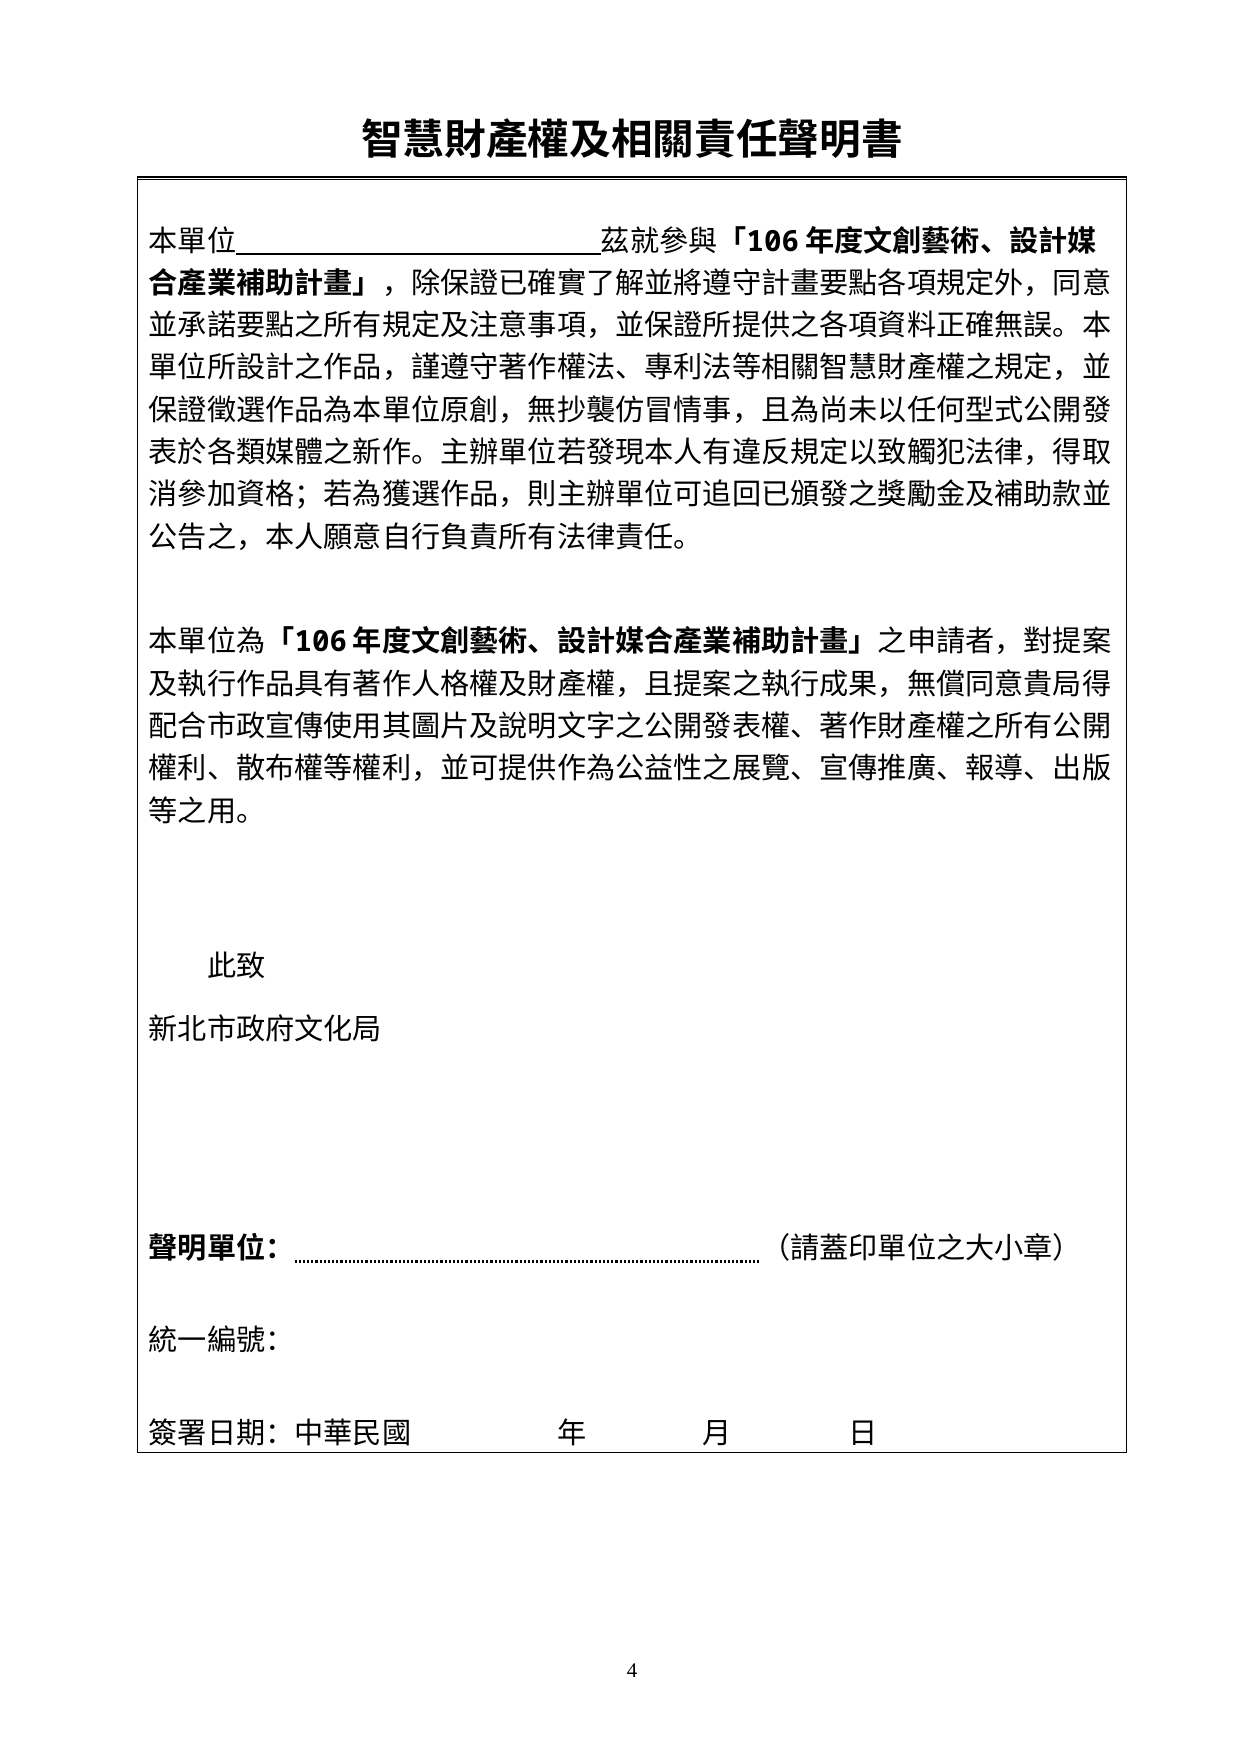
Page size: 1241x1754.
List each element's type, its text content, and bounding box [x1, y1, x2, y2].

table_header 本單位 茲就參與「106年度文創藝術、設計媒合產業補助計畫」，除保證已確實了解並將遵守計畫要點各項規定外，同意並承諾要點之所有規定及注意事項，並保證所提供之各項資料正確無誤。本單位所設計之作品，謹遵守著作權法、專利法等相關智慧財產權之規定，並保證徵選作品為本單位原創，無抄襲仿冒情事，且為尚未以任何型式公開發表於各類媒體之新作。主辦單位若發現本人有違反規定以致觸犯法律，得取消參加資格；若為獲選作品，則主辦單位可追回已頒發之獎勵金及補助款並公告之，本人願意自行負責所有法律責任。 本單位為「106年度文創藝術、設計媒合產業補助計畫」之申請者，對提案及執行作品具有著作人格權及財產權，且提案之執行成果，無償同意貴局得配合市政宣傳使用其圖片及說明文字之公開發表權、著作財產權之所有公開權利、散布權等權利，並可提供作為公益性之展覽、宣傳推廣、報導、出版等之用。 此致 新北市政府文化局 聲明單位： （請蓋印單位之大小章） 統一編號： 簽署日期：中華民國 年 月 日 [138, 180, 1126, 1452]
text 智慧財產權及相關責任聲明書 [130, 118, 1134, 164]
